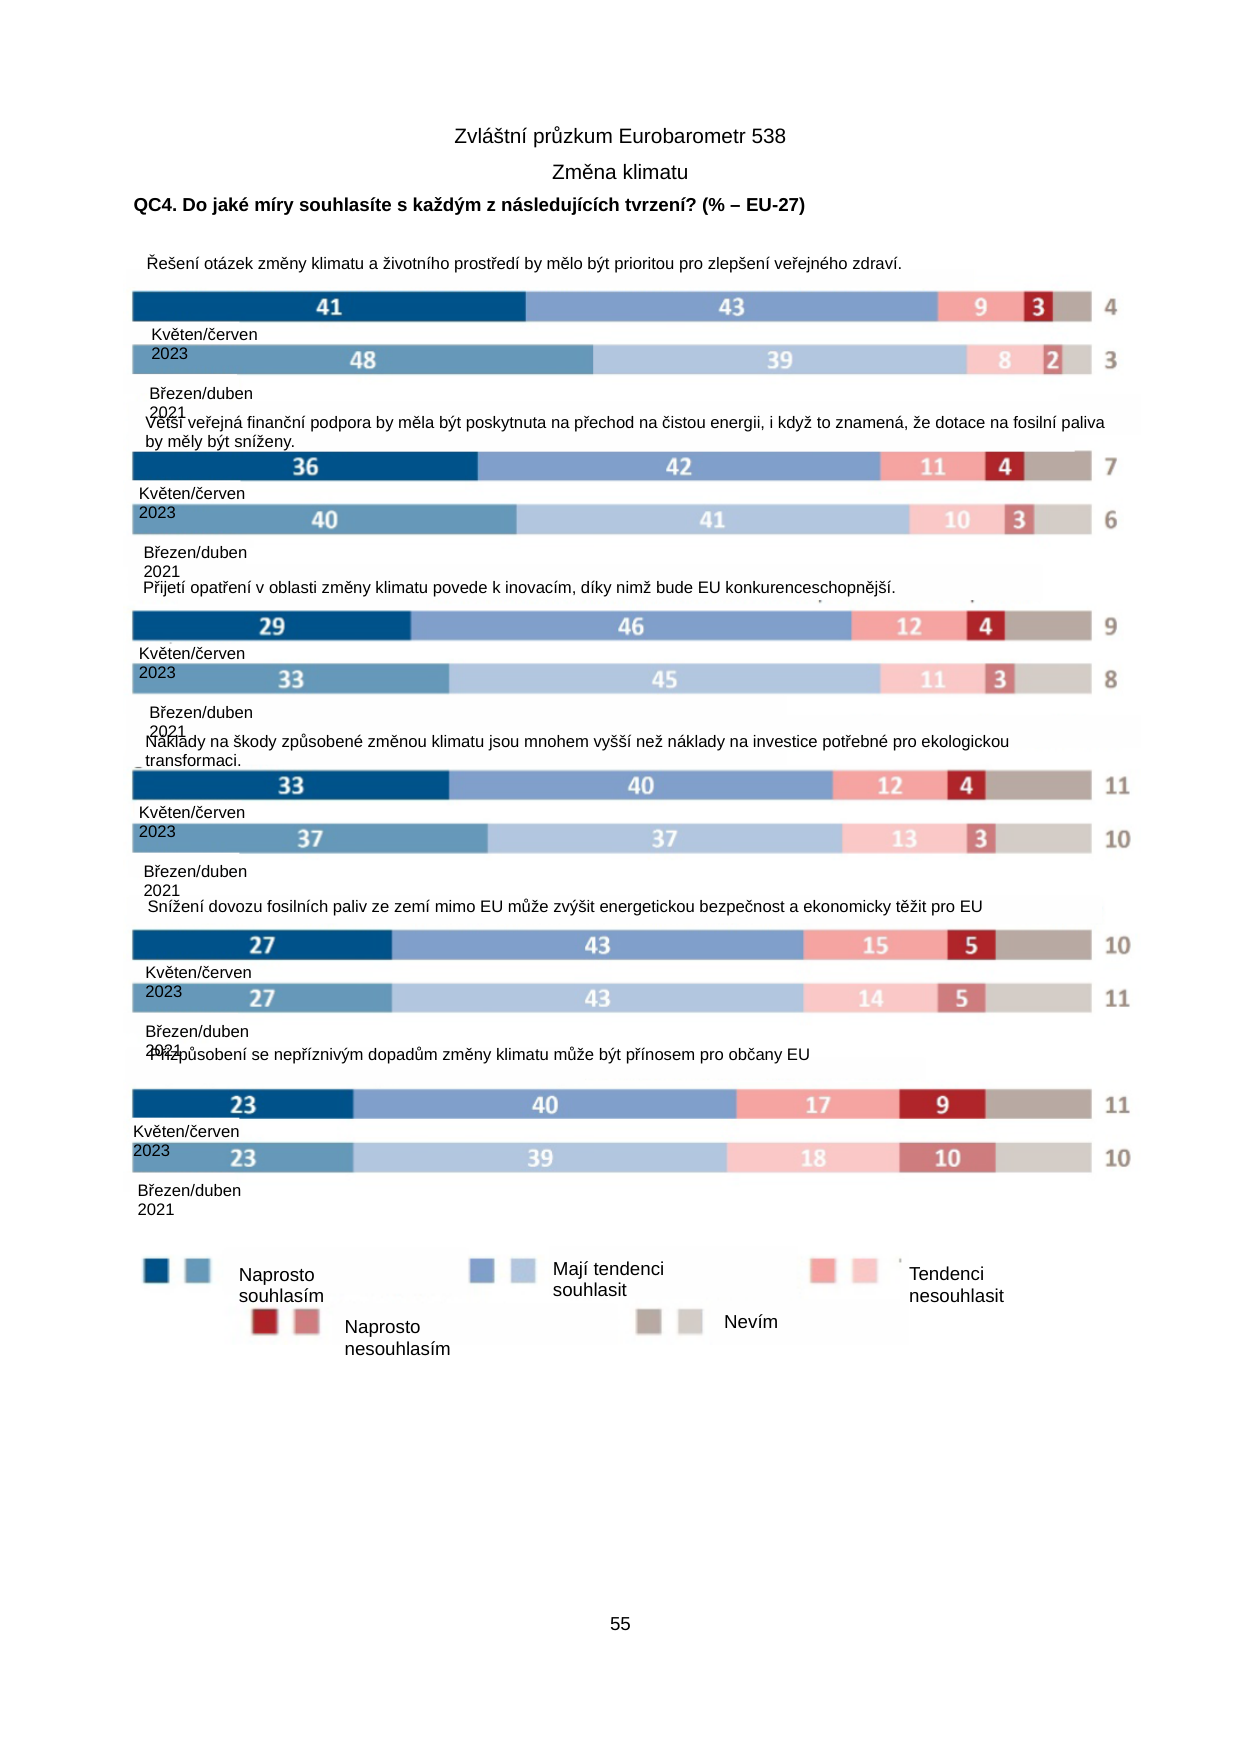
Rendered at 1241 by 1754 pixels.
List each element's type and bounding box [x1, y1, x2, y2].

picture [140, 1246, 909, 1345]
picture [123, 269, 1141, 1192]
